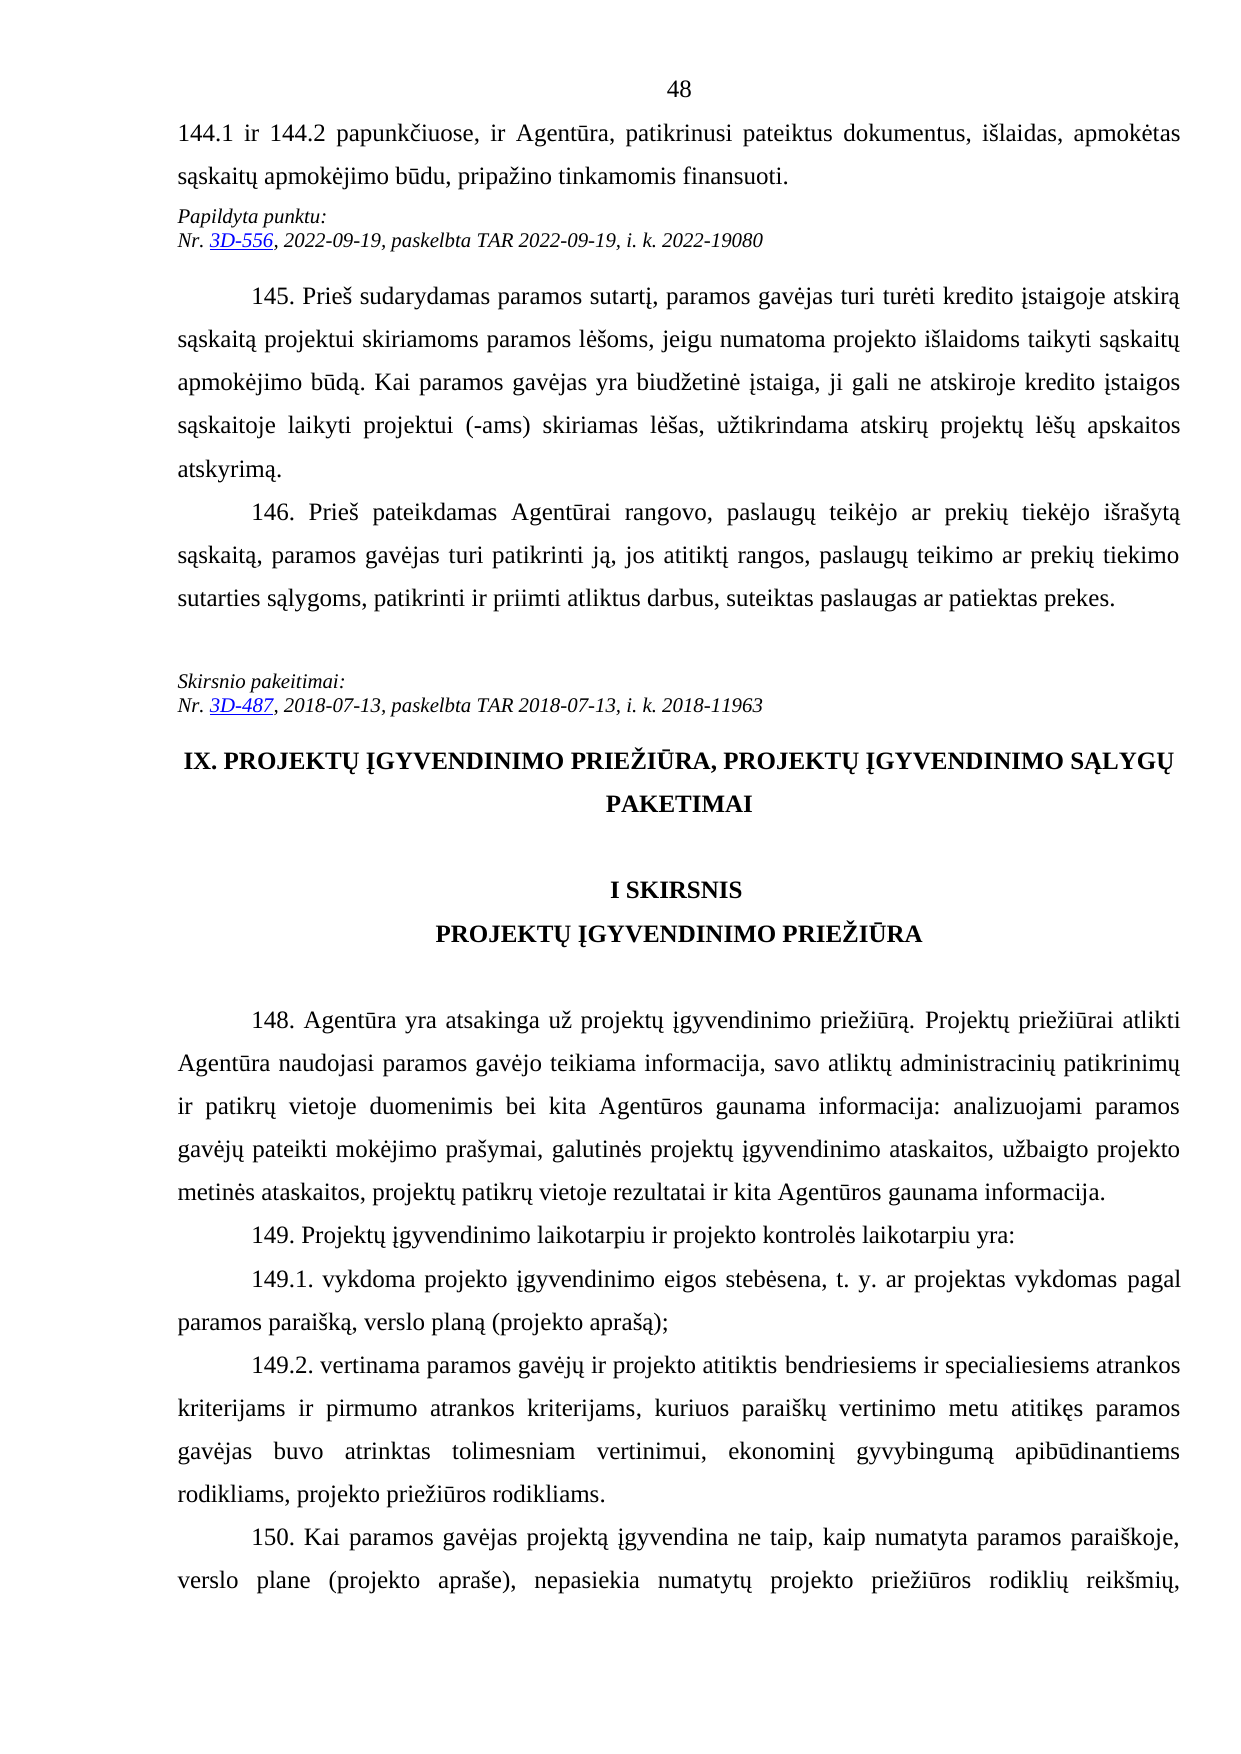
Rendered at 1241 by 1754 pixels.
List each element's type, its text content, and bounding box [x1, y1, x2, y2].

text 145. Prieš sudarydamas paramos sutartį, paramos gavėjas turi turėti kredito įstaigoje atskirą sąskaitą projektui skiriamoms paramos lėšoms, jeigu numatoma projekto išlaidoms taikyti sąskaitų apmokėjimo būdą. Kai paramos gavėjas yra biudžetinė įstaiga, ji gali ne atskiroje kredito įstaigos sąskaitoje laikyti projektui (-ams) skiriamas lėšas, užtikrindama atskirų projektų lėšų apskaitos atskyrimą. [177, 281, 1181, 482]
text 148. Agentūra yra atsakinga už projektų įgyvendinimo priežiūrą. Projektų priežiūrai atlikti Agentūra naudojasi paramos gavėjo teikiama informacija, savo atliktų administracinių patikrinimų ir patikrų vietoje duomenimis bei kita Agentūros gaunama informacija: analizuojami paramos gavėjų pateikti mokėjimo prašymai, galutinės projektų įgyvendinimo ataskaitos, užbaigto projekto metinės ataskaitos, projektų patikrų vietoje rezultatai ir kita Agentūros gaunama informacija. [177, 1005, 1181, 1206]
text I SKIRSNIS [177, 876, 1181, 904]
text Skirsnio pakeitimai: [177, 669, 1181, 693]
text iX. Projektų įgyvendinimo pRIEŽIŪRA, Projektų ĮGYVENDINIMO SĄLYGŲ paketimai [177, 746, 1181, 818]
text 149.2. vertinama paramos gavėjų ir projekto atitiktis bendriesiems ir specialiesiems atrankos kriterijams ir pirmumo atrankos kriterijams, kuriuos paraiškų vertinimo metu atitikęs paramos gavėjas buvo atrinktas tolimesniam vertinimui, ekonominį gyvybingumą apibūdinantiems rodikliams, projekto priežiūros rodikliams. [177, 1350, 1181, 1508]
text 149. Projektų įgyvendinimo laikotarpiu ir projekto kontrolės laikotarpiu yra: [177, 1221, 1181, 1249]
text 146. Prieš pateikdamas Agentūrai rangovo, paslaugų teikėjo ar prekių tiekėjo išrašytą sąskaitą, paramos gavėjas turi patikrinti ją, jos atitiktį rangos, paslaugų teikimo ar prekių tiekimo sutarties sąlygoms, patikrinti ir priimti atliktus darbus, suteiktas paslaugas ar patiektas prekes. [177, 497, 1181, 612]
text 149.1. vykdoma projekto įgyvendinimo eigos stebėsena, t. y. ar projektas vykdomas pagal paramos paraišką, verslo planą (projekto aprašą); [177, 1264, 1181, 1336]
text Nr. 3D-487, 2018-07-13, paskelbta TAR 2018-07-13, i. k. 2018-11963 [177, 693, 1181, 717]
text 144.1 ir 144.2 papunkčiuose, ir Agentūra, patikrinusi pateiktus dokumentus, išlaidas, apmokėtas sąskaitų apmokėjimo būdu, pripažino tinkamomis finansuoti. [177, 118, 1181, 190]
text PROJEKTŲ ĮGYVENDINIMO PRIEŽIŪRA [177, 919, 1181, 947]
text Nr. 3D-556, 2022-09-19, paskelbta TAR 2022-09-19, i. k. 2022-19080 [177, 228, 1181, 252]
text Papildyta punktu: [177, 204, 1181, 228]
text 150. Kai paramos gavėjas projektą įgyvendina ne taip, kaip numatyta paramos paraiškoje, verslo plane (projekto apraše), nepasiekia numatytų projekto priežiūros rodiklių reikšmių, [177, 1522, 1181, 1594]
